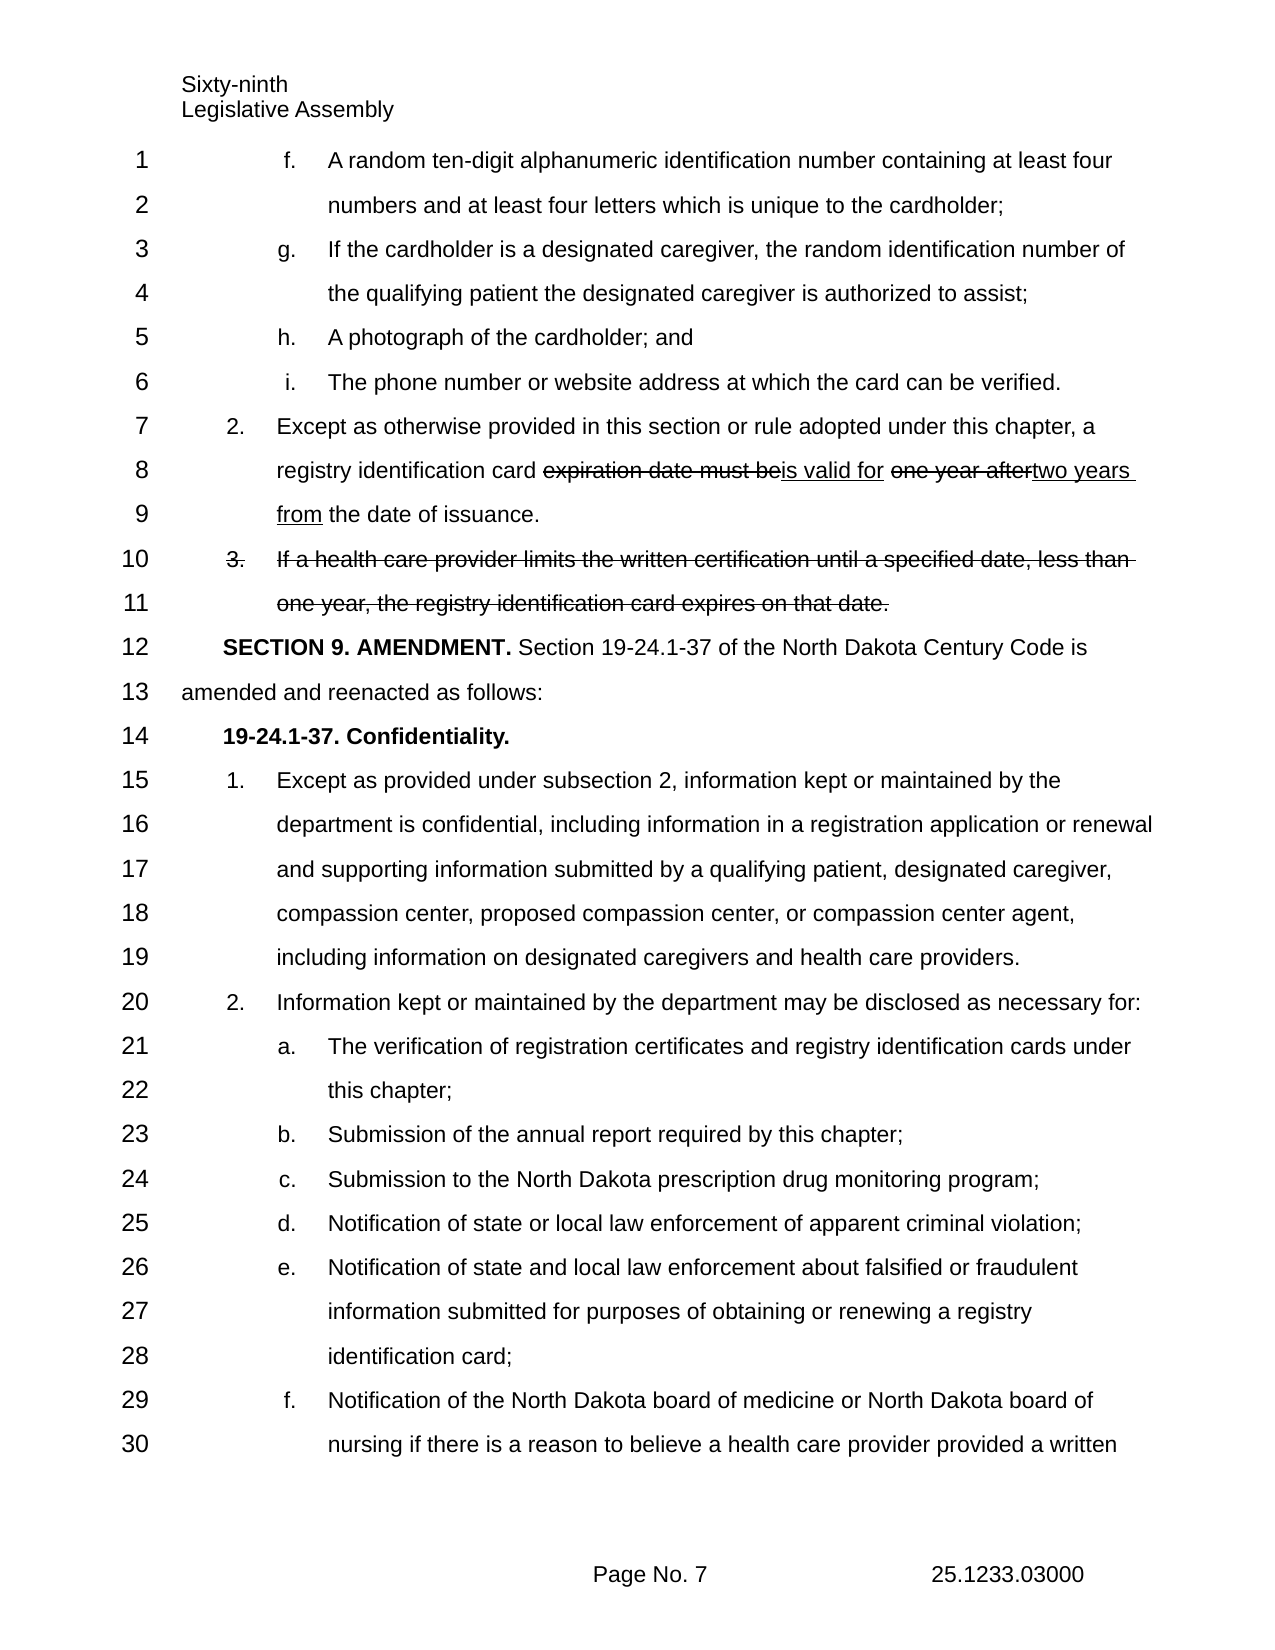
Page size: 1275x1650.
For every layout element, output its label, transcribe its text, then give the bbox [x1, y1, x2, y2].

subtitle 19‑24.1‑37. Confidentiality. [181, 709, 1154, 753]
text 2. Except as otherwise provided in this section or rule adopted under this chapter, a registry identification card expiration date must beis valid for one year aftertwo years from the date of issuance. [181, 399, 1154, 532]
text 2. Information kept or maintained by the department may be disclosed as necessary for: [181, 974, 1154, 1019]
text f. A random ten‑digit alphanumeric identification number containing at least four numbers and at least four letters which is unique to the cardholder; [181, 133, 1154, 222]
text i. The phone number or website address at which the card can be verified. [181, 355, 1154, 399]
text c. Submission to the North Dakota prescription drug monitoring program; [181, 1152, 1154, 1196]
text d. Notification of state or local law enforcement of apparent criminal violation; [181, 1196, 1154, 1240]
text g. If the cardholder is a designated caregiver, the random identification number of the qualifying patient the designated caregiver is authorized to assist; [181, 222, 1154, 310]
text SECTION 9. AMENDMENT. Section 19‑24.1‑37 of the North Dakota Century Code is amended and reenacted as follows: [181, 620, 1154, 709]
text 3. If a health care provider limits the written certification until a specified date, less than one year, the registry identification card expires on that date. [181, 532, 1154, 620]
text 1. Except as provided under subsection 2, information kept or maintained by the department is confidential, including information in a registration application or renewal and supporting information submitted by a qualifying patient, designated caregiver, compassion center, proposed compassion center, or compassion center agent, including information on designated caregivers and health care providers. [181, 753, 1154, 974]
text e. Notification of state and local law enforcement about falsified or fraudulent information submitted for purposes of obtaining or renewing a registry identification card; [181, 1240, 1154, 1373]
text a. The verification of registration certificates and registry identification cards under this chapter; [181, 1019, 1154, 1107]
text h. A photograph of the cardholder; and [181, 310, 1154, 355]
text b. Submission of the annual report required by this chapter; [181, 1107, 1154, 1152]
text f. Notification of the North Dakota board of medicine or North Dakota board of nursing if there is a reason to believe a health care provider provided a written [181, 1373, 1154, 1461]
